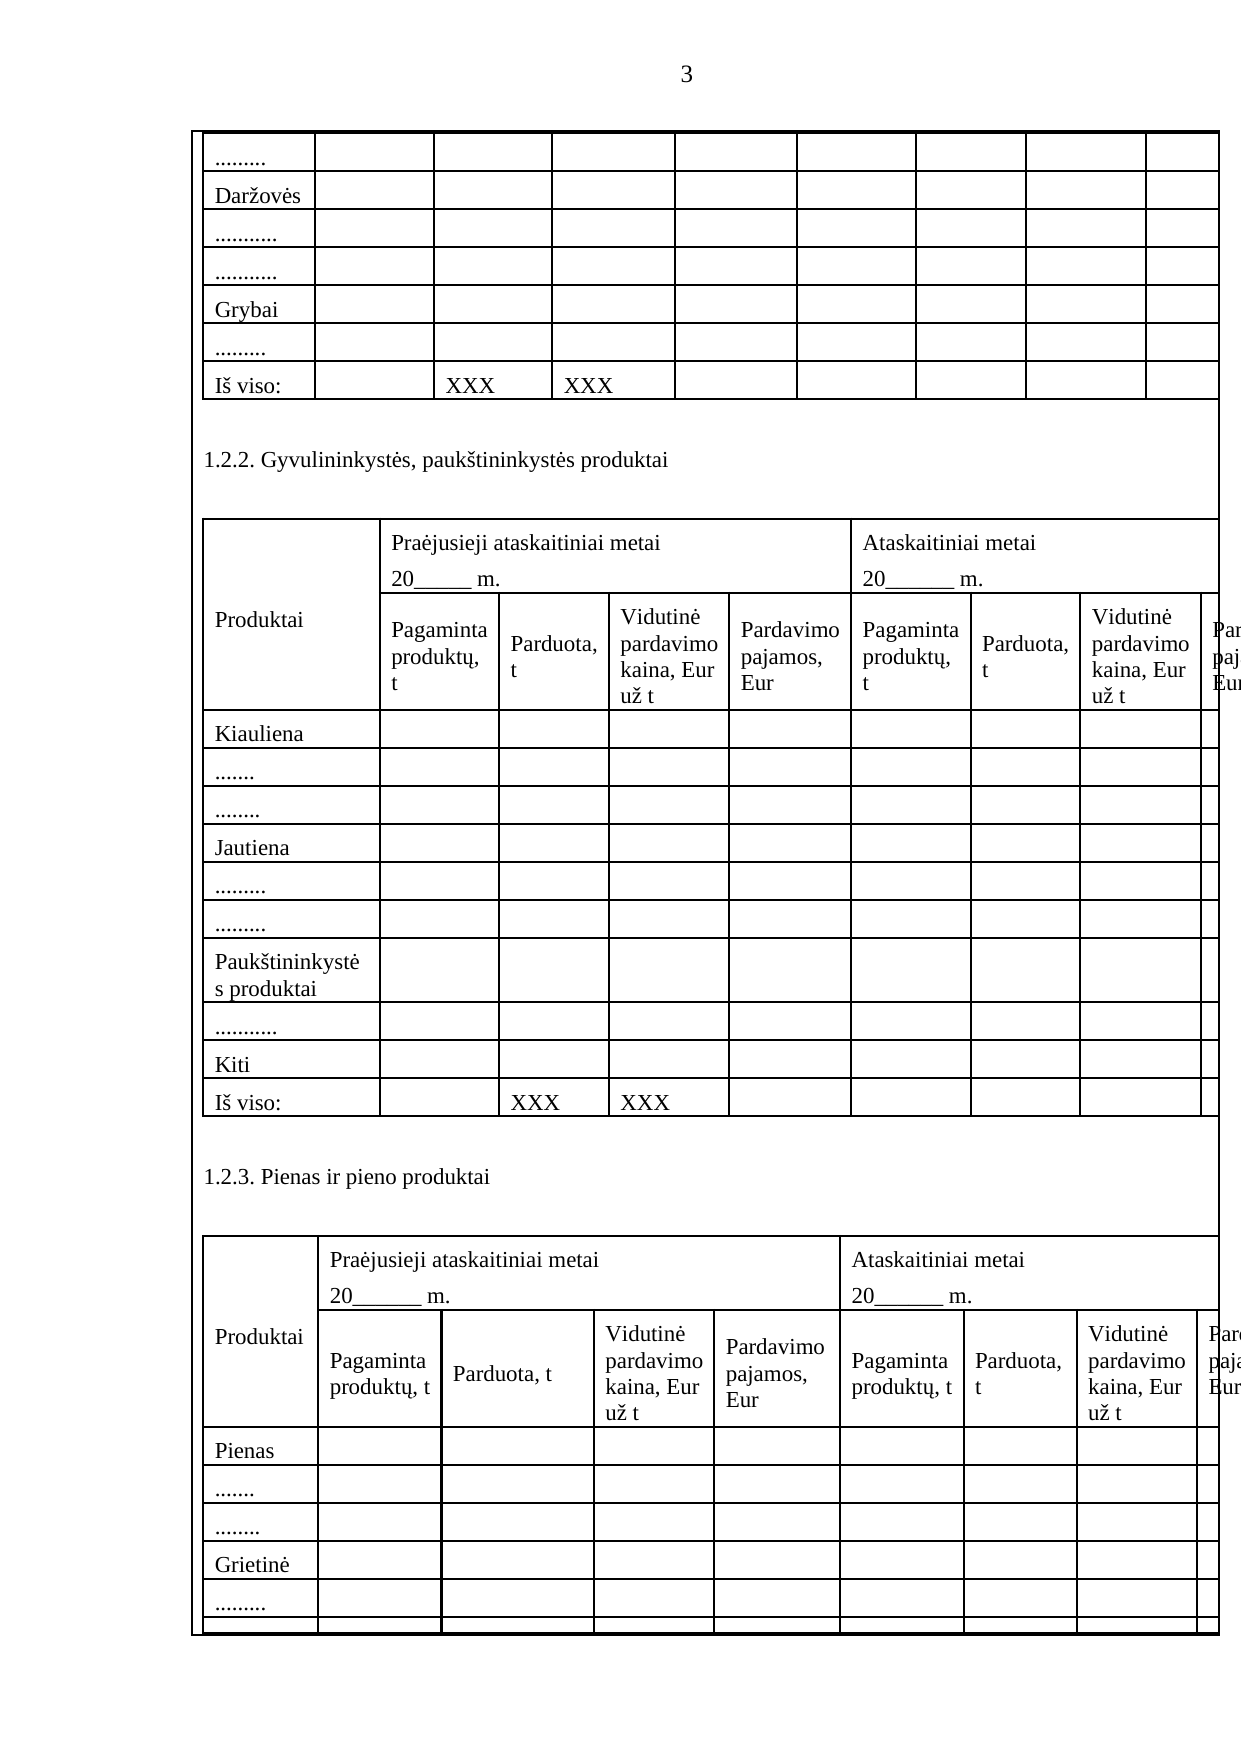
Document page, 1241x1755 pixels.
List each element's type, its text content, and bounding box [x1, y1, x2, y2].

table_cell [316, 172, 433, 208]
table_cell [917, 134, 1025, 170]
table_cell [1202, 825, 1218, 861]
table_cell Pardavimo pajamos, Eur [1198, 1311, 1218, 1426]
table_cell [730, 863, 850, 899]
table_cell [553, 324, 674, 360]
table_header Produktai [204, 520, 379, 709]
table_cell ......... [204, 324, 314, 360]
table_cell [676, 172, 796, 208]
table_cell [595, 1504, 713, 1540]
table_cell Vidutinė pardavimo kaina, Eur už t [1081, 594, 1200, 709]
table_cell Pardavimo pajamos, Eur [730, 594, 850, 709]
table_cell [965, 1618, 1076, 1632]
table_cell [972, 1041, 1079, 1077]
table_cell [1147, 286, 1218, 322]
table_cell [316, 324, 433, 360]
table_cell [798, 286, 915, 322]
table_cell [595, 1580, 713, 1616]
table_cell [917, 324, 1025, 360]
table_cell [1081, 863, 1200, 899]
table_cell [595, 1466, 713, 1502]
table_cell [676, 134, 796, 170]
table_cell Kiti [204, 1041, 379, 1077]
table_cell [1202, 1003, 1218, 1039]
table_cell [1081, 901, 1200, 937]
table_cell Parduota, t [500, 594, 608, 709]
table_cell [1147, 362, 1218, 398]
table_cell Grybai [204, 286, 314, 322]
table_cell [316, 210, 433, 246]
table_cell [676, 362, 796, 398]
table_cell [319, 1542, 440, 1578]
table_cell [500, 1041, 608, 1077]
table_cell [917, 172, 1025, 208]
table_cell [798, 362, 915, 398]
table_cell [610, 1041, 728, 1077]
table_cell [435, 324, 551, 360]
table_cell [1147, 324, 1218, 360]
table_cell [852, 939, 970, 1001]
table_cell [841, 1580, 963, 1616]
table_cell ........... [204, 248, 314, 284]
table_cell [1027, 324, 1145, 360]
table_cell [1198, 1618, 1218, 1632]
table_cell [316, 286, 433, 322]
table_cell [972, 749, 1079, 785]
table_cell [1081, 749, 1200, 785]
table_cell [443, 1618, 593, 1632]
table_cell [316, 362, 433, 398]
table_cell Pardavimo pajamos, Eur [715, 1311, 839, 1426]
table_cell ....... [204, 749, 379, 785]
table_cell [715, 1580, 839, 1616]
table_header Praėjusieji ataskaitiniai metai 20_____ m. [381, 520, 850, 592]
table_cell Vidutinė pardavimo kaina, Eur už t [595, 1311, 713, 1426]
table_cell [1027, 362, 1145, 398]
table_cell [595, 1542, 713, 1578]
table_cell [852, 1079, 970, 1115]
table_cell [965, 1504, 1076, 1540]
table_cell Grietinė [204, 1542, 317, 1578]
table_cell XXX [553, 362, 674, 398]
table_cell [1202, 1041, 1218, 1077]
table_cell [381, 939, 498, 1001]
table_cell [965, 1580, 1076, 1616]
table_cell [972, 787, 1079, 823]
table_cell [676, 248, 796, 284]
table_cell [435, 134, 551, 170]
table_cell [972, 1079, 1079, 1115]
table_cell [730, 939, 850, 1001]
table_cell [841, 1428, 963, 1464]
table_cell [610, 787, 728, 823]
table_cell Parduota, t [972, 594, 1079, 709]
table_cell XXX [500, 1079, 608, 1115]
table_cell [715, 1504, 839, 1540]
table_cell [730, 787, 850, 823]
table_cell Paukštininkystės produktai [204, 939, 379, 1001]
table_cell [435, 286, 551, 322]
table_cell ........ [204, 787, 379, 823]
table_cell [917, 362, 1025, 398]
table_cell [715, 1466, 839, 1502]
table_header Produktai [204, 1237, 317, 1426]
table_cell [715, 1428, 839, 1464]
table_cell [917, 210, 1025, 246]
table_cell [852, 787, 970, 823]
table_cell Vidutinė pardavimo kaina, Eur už t [610, 594, 728, 709]
table_cell [500, 901, 608, 937]
table_cell [610, 863, 728, 899]
table_cell [500, 1003, 608, 1039]
table_header Ataskaitiniai metai 20______ m. [841, 1237, 1218, 1309]
table_cell [1198, 1466, 1218, 1502]
table_cell [1198, 1542, 1218, 1578]
table_cell [852, 901, 970, 937]
table_cell [500, 863, 608, 899]
table_cell [316, 134, 433, 170]
table_cell [381, 901, 498, 937]
table_cell [1202, 711, 1218, 747]
table_cell [852, 1003, 970, 1039]
table_cell [319, 1618, 440, 1632]
table_cell [841, 1466, 963, 1502]
table_cell [676, 286, 796, 322]
table_cell [730, 825, 850, 861]
table_cell [965, 1466, 1076, 1502]
table_cell [319, 1466, 440, 1502]
table_cell [917, 248, 1025, 284]
table_cell [443, 1580, 593, 1616]
table_cell [204, 1618, 317, 1632]
table_cell [852, 1041, 970, 1077]
table_cell [676, 210, 796, 246]
table_cell [965, 1428, 1076, 1464]
table_cell [852, 711, 970, 747]
table_cell [972, 863, 1079, 899]
table_cell Pagaminta produktų, t [841, 1311, 963, 1426]
table_header Ataskaitiniai metai 20______ m. [852, 520, 1218, 592]
table_cell [1202, 901, 1218, 937]
table_cell [1081, 939, 1200, 1001]
table_cell ......... [204, 901, 379, 937]
table_cell Parduota, t [443, 1311, 593, 1426]
table_cell [917, 286, 1025, 322]
table_cell [852, 863, 970, 899]
table_cell [1027, 210, 1145, 246]
table_cell Pagaminta produktų, t [852, 594, 970, 709]
table_cell [972, 901, 1079, 937]
table_cell Pardavimo pajamos, Eur [1202, 594, 1218, 709]
table_cell [381, 711, 498, 747]
table_cell ........ [204, 1504, 317, 1540]
table_cell [972, 1003, 1079, 1039]
table_cell [319, 1504, 440, 1540]
table_cell [1202, 1079, 1218, 1115]
table_cell [500, 787, 608, 823]
table_cell [676, 324, 796, 360]
table_cell [381, 1003, 498, 1039]
table_cell Parduota, t [965, 1311, 1076, 1426]
table_cell Iš viso: [204, 362, 314, 398]
table_cell [965, 1542, 1076, 1578]
table_cell [1147, 172, 1218, 208]
table_cell [610, 1003, 728, 1039]
table_cell [319, 1580, 440, 1616]
table_cell [1078, 1542, 1196, 1578]
table_cell ........... [204, 210, 314, 246]
table_cell [972, 939, 1079, 1001]
table_cell [1078, 1580, 1196, 1616]
table_cell [381, 1079, 498, 1115]
table_cell [715, 1542, 839, 1578]
table_cell [435, 248, 551, 284]
table_cell [553, 134, 674, 170]
table_cell [1027, 134, 1145, 170]
table_cell XXX [435, 362, 551, 398]
table_cell [1078, 1618, 1196, 1632]
table_cell ......... [204, 863, 379, 899]
table_cell [381, 863, 498, 899]
table_cell [381, 787, 498, 823]
table_cell [730, 1079, 850, 1115]
table_cell XXX [610, 1079, 728, 1115]
table_cell ......... [204, 134, 314, 170]
table_cell 1.1. Įmonės (ūkio subjekto) specializacija: 1.2. Produkcija ir pardavimai: 1.2.1. Vaisiai, uogos, daržovės, grybai 1.2.2. Gyvulininkystės, paukštininkystės produktai 1.2.3. Pienas ir pieno produktai 1.2.4. Augalininkystės produktai 1.2.5. Atliekų perdirbimas 1.2.6. Trečios kategorijos šalutinių gyvūninės kilmės produktų perdirbimas [193, 132, 1218, 1634]
table_cell [1147, 210, 1218, 246]
table_cell [1202, 939, 1218, 1001]
table_cell [1081, 1041, 1200, 1077]
table_cell [852, 825, 970, 861]
table_cell Vidutinė pardavimo kaina, Eur už t [1078, 1311, 1196, 1426]
table_cell [841, 1542, 963, 1578]
table_cell [610, 749, 728, 785]
table_cell [500, 749, 608, 785]
table_cell [798, 324, 915, 360]
table_cell [841, 1618, 963, 1632]
table_cell ....... [204, 1466, 317, 1502]
table_cell [553, 248, 674, 284]
table_header Praėjusieji ataskaitiniai metai 20______ m. [319, 1237, 839, 1309]
table_cell [381, 825, 498, 861]
table_cell [1027, 286, 1145, 322]
table_cell [610, 939, 728, 1001]
table_cell [730, 711, 850, 747]
table_cell [730, 1003, 850, 1039]
table_cell [852, 749, 970, 785]
table_cell [553, 210, 674, 246]
table_cell [500, 711, 608, 747]
table_cell [553, 286, 674, 322]
table_cell [730, 1041, 850, 1077]
table_cell Daržovės [204, 172, 314, 208]
table_cell [443, 1504, 593, 1540]
table_cell [730, 901, 850, 937]
table_cell [1202, 787, 1218, 823]
table_cell [316, 248, 433, 284]
table_cell [319, 1428, 440, 1464]
table_cell [798, 134, 915, 170]
table_cell [972, 825, 1079, 861]
table_cell [1147, 248, 1218, 284]
table_cell [1198, 1504, 1218, 1540]
table_cell [443, 1466, 593, 1502]
table_cell [381, 1041, 498, 1077]
table_cell [610, 711, 728, 747]
table_cell [798, 210, 915, 246]
table_cell Iš viso: [204, 1079, 379, 1115]
table_cell [500, 939, 608, 1001]
table_cell [1147, 134, 1218, 170]
table_cell [730, 749, 850, 785]
table_cell [610, 825, 728, 861]
table_cell Pienas [204, 1428, 317, 1464]
table_cell [972, 711, 1079, 747]
table_cell [1078, 1504, 1196, 1540]
table_cell Pagaminta produktų, t [381, 594, 498, 709]
table_cell [1198, 1580, 1218, 1616]
table_cell Jautiena [204, 825, 379, 861]
table_cell [595, 1618, 713, 1632]
table_cell [1081, 1003, 1200, 1039]
table_cell [1081, 1079, 1200, 1115]
table_cell [1081, 825, 1200, 861]
table_cell ......... [204, 1580, 317, 1616]
table_cell [798, 172, 915, 208]
table_cell [610, 901, 728, 937]
table_cell [553, 172, 674, 208]
table_cell [798, 248, 915, 284]
table_cell [435, 172, 551, 208]
table_cell [1027, 248, 1145, 284]
table_cell [1198, 1428, 1218, 1464]
table_cell [1078, 1466, 1196, 1502]
table_cell ........... [204, 1003, 379, 1039]
table_cell [500, 825, 608, 861]
table_cell [595, 1428, 713, 1464]
table_cell [715, 1618, 839, 1632]
table_cell [1078, 1428, 1196, 1464]
table_cell [443, 1428, 593, 1464]
table_cell [435, 210, 551, 246]
table_cell [841, 1504, 963, 1540]
table_cell [1202, 749, 1218, 785]
table_cell [1027, 172, 1145, 208]
table_cell [381, 749, 498, 785]
table_cell [443, 1542, 593, 1578]
table_cell [1081, 711, 1200, 747]
table_cell Kiauliena [204, 711, 379, 747]
table_cell [1202, 863, 1218, 899]
table_cell [1081, 787, 1200, 823]
table_cell Pagaminta produktų, t [319, 1311, 440, 1426]
